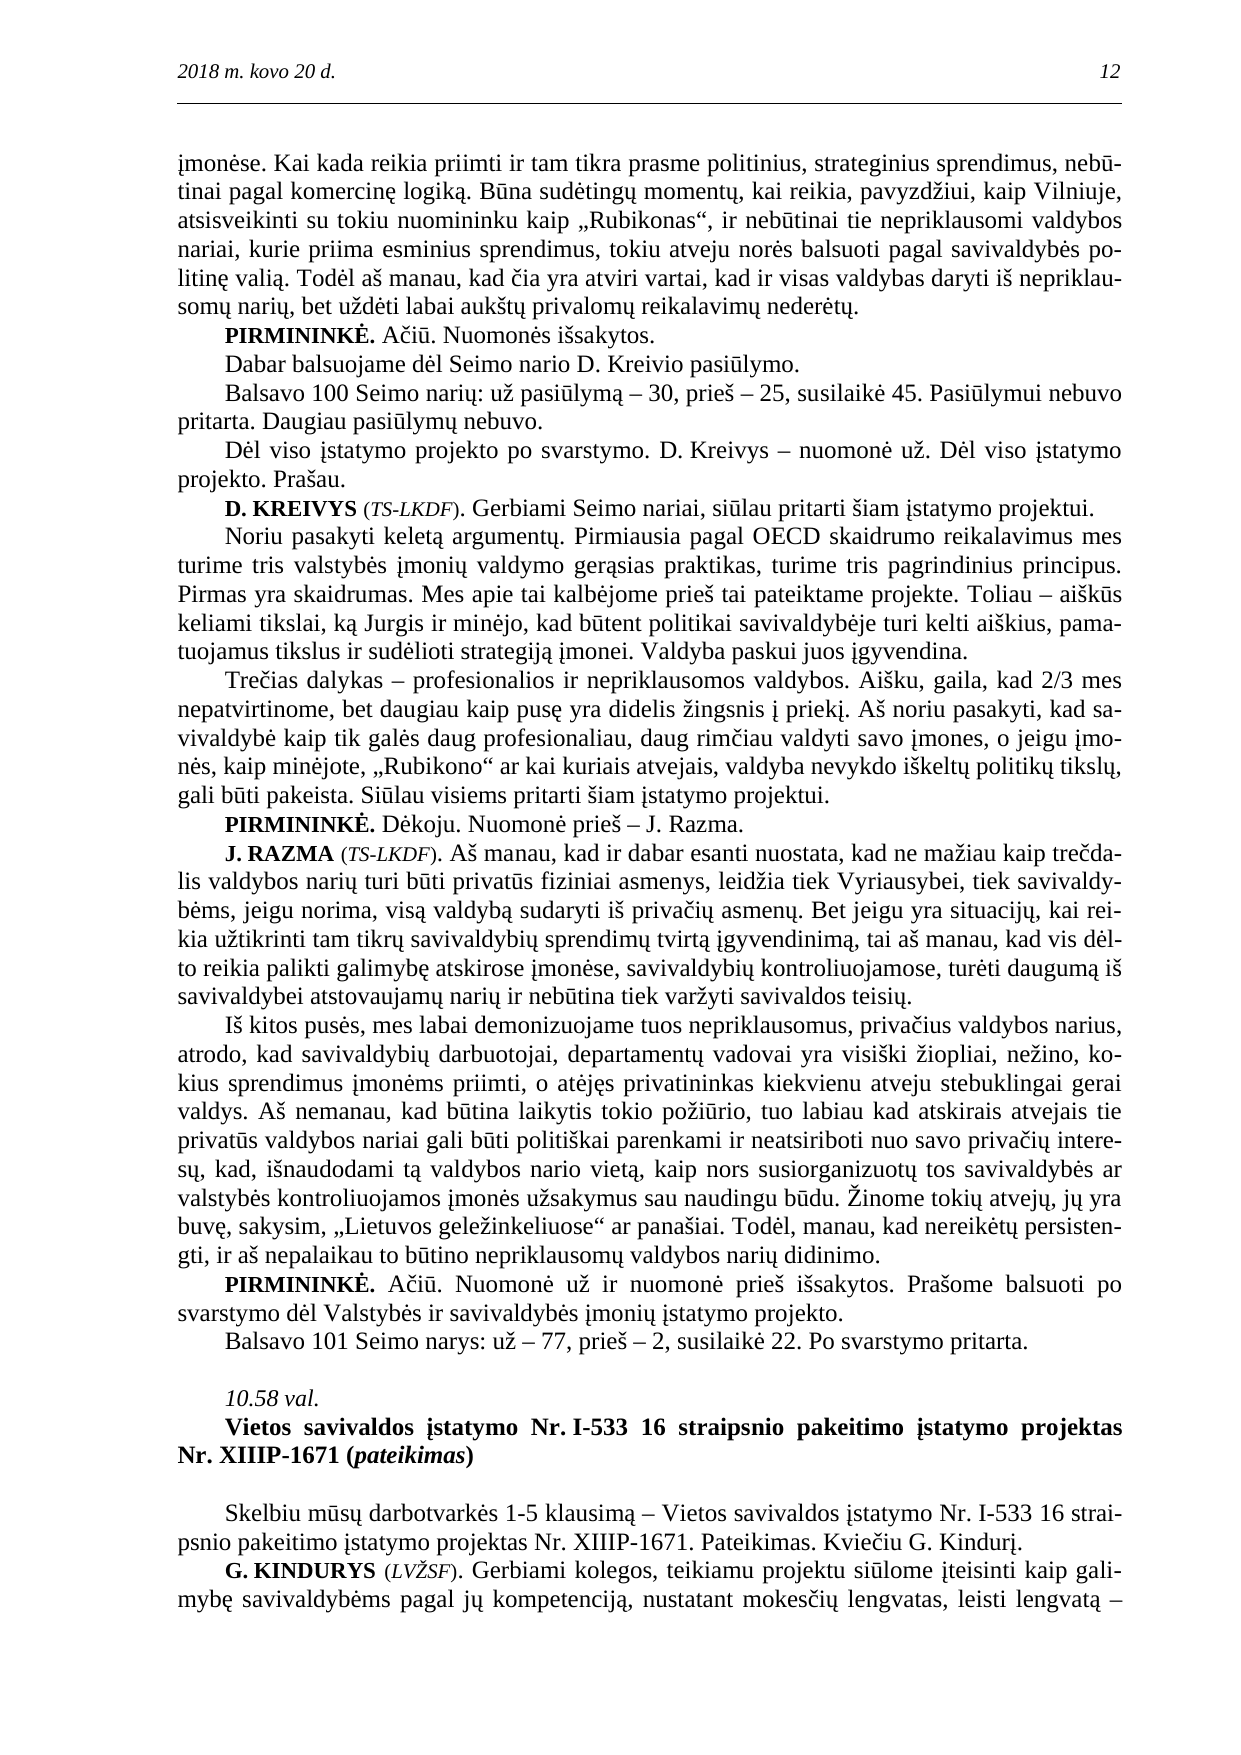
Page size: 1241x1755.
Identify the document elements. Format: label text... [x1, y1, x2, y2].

text Da­bar bal­suo­ja­me dėl Sei­mo na­rio D. Krei­vio pa­siū­ly­mo. [177, 349, 1122, 378]
text PIRMININKĖ. Dė­ko­ju. Nuo­mo­nė prieš – J. Raz­ma. [177, 809, 1122, 838]
text Bal­sa­vo 100 Sei­mo na­rių: už pa­siū­ly­mą – 30, prieš – 25, su­si­lai­kė 45. Pa­siū­ly­mui ne­bu­vo pri­tar­ta. Dau­giau pa­siū­ly­mų ne­bu­vo. [177, 378, 1122, 435]
text J. RAZMA (TS-LKDF). Aš ma­nau, kad ir da­bar esan­ti nuo­sta­ta, kad ne ma­žiau kaip treč­da­lis val­dy­bos na­rių tu­ri bū­ti pri­va­tūs fi­zi­niai as­me­nys, lei­džia tiek Vy­riau­sy­bei, tiek sa­vi­val­dy­bėms, jei­gu no­ri­ma, vi­są val­dy­bą su­da­ry­ti iš pri­va­čių as­me­nų. Bet jei­gu yra si­tu­a­ci­jų, kai rei­kia už­tik­rin­ti tam tik­rų sa­vi­val­dy­bių spren­di­mų tvir­tą įgy­ven­di­ni­mą, tai aš ma­nau, kad vis dėl­to rei­kia pa­lik­ti ga­li­my­bę at­ski­ro­se įmo­nė­se, sa­vi­val­dy­bių kon­tro­liuo­ja­mo­se, tu­rė­ti dau­gu­mą iš sa­vi­val­dy­bei at­sto­vau­ja­mų na­rių ir ne­bū­ti­na tiek var­žy­ti sa­vi­val­dos tei­sių. [177, 838, 1122, 1010]
text PIRMININKĖ. Ačiū. Nuo­mo­nės iš­sa­ky­tos. [177, 320, 1122, 349]
text 10.58 val. [224, 1384, 1122, 1412]
text No­riu pa­sa­ky­ti ke­le­tą ar­gu­men­tų. Pir­miau­sia pa­gal OECD skaid­ru­mo rei­ka­la­vi­mus mes tu­ri­me tris vals­ty­bės įmo­nių val­dy­mo ge­rą­sias prak­ti­kas, tu­ri­me tris pa­grin­di­nius prin­ci­pus. Pir­mas yra skaid­ru­mas. Mes apie tai kal­bė­jo­me prieš tai pa­teik­ta­me pro­jek­te. To­liau – aiš­kūs ke­lia­mi tiks­lai, ką Jur­gis ir mi­nė­jo, kad bū­tent po­li­ti­kai sa­vi­val­dy­bė­je tu­ri kel­ti aiš­kius, pa­ma­tuo­ja­mus tiks­lus ir su­dė­lio­ti stra­te­gi­ją įmo­nei. Val­dy­ba pas­kui juos įgy­ven­di­na. [177, 521, 1122, 665]
text Bal­sa­vo 101 Sei­mo na­rys: už – 77, prieš – 2, su­si­lai­kė 22. Po svars­ty­mo pri­tar­ta. [177, 1326, 1122, 1355]
text įmo­nė­se. Kai ka­da rei­kia pri­im­ti ir tam tik­ra pras­me po­li­ti­nius, stra­te­gi­nius spren­di­mus, ne­bū­ti­nai pa­gal ko­mer­ci­nę lo­gi­ką. Bū­na su­dė­tin­gų mo­men­tų, kai rei­kia, pa­vyz­džiui, kaip Vil­niu­je, at­si­svei­kin­ti su to­kiu nuo­mi­nin­ku kaip „Ru­bi­konas“, ir ne­bū­ti­nai tie ne­pri­klau­so­mi val­dy­bos na­riai, ku­rie pri­ima es­mi­nius spren­di­mus, to­kiu at­ve­ju no­rės bal­suo­ti pa­gal sa­vi­val­dy­bės po­liti­nę va­lią. To­dėl aš ma­nau, kad čia yra at­vi­ri var­tai, kad ir vi­sas val­dy­bas da­ry­ti iš ne­pri­klau­so­mų na­rių, bet už­dė­ti la­bai aukš­tų pri­va­lo­mų rei­ka­la­vi­mų ne­de­rė­tų. [177, 148, 1122, 320]
text Vie­tos sa­vi­val­dos įsta­ty­mo Nr. I-533 16 straips­nio pa­kei­ti­mo įsta­ty­mo pro­jek­tas Nr. XIIIP-1671 (pa­tei­ki­mas) [177, 1412, 1122, 1469]
text PIRMININKĖ. Ačiū. Nuo­mo­nė už ir nuo­mo­nė prieš iš­sa­ky­tos. Pra­šo­me bal­suo­ti po svars­ty­mo dėl Vals­ty­bės ir sa­vi­val­dy­bės įmo­nių įsta­ty­mo pro­jek­to. [177, 1269, 1122, 1326]
text G. KINDURYS (LVŽSF). Ger­bia­mi ko­le­gos, tei­kia­mu pro­jek­tu siū­lo­me įtei­sin­ti kaip ga­li­my­bę sa­vi­val­dy­bėms pa­gal jų kom­pe­ten­ci­ją, nu­sta­tant mo­kes­čių leng­va­tas, leis­ti leng­va­tą – [177, 1555, 1122, 1613]
text Iš ki­tos pu­sės, mes la­bai de­mo­ni­zuo­ja­me tuos ne­pri­klau­so­mus, pri­va­čius val­dy­bos na­rius, at­ro­do, kad sa­vi­val­dy­bių dar­buo­to­jai, de­par­ta­men­tų va­do­vai yra vi­siš­ki žiop­liai, ne­ži­no, ko­kius spren­di­mus įmo­nėms pri­im­ti, o at­ėjęs pri­va­ti­nin­kas kiek­vie­nu at­ve­ju ste­buk­lin­gai ge­rai val­dys. Aš ne­ma­nau, kad bū­ti­na lai­ky­tis to­kio po­žiū­rio, tuo la­biau kad at­ski­rais at­ve­jais tie pri­va­tūs val­dy­bos na­riai ga­li bū­ti po­li­tiš­kai pa­ren­ka­mi ir ne­at­si­ri­bo­ti nuo sa­vo pri­va­čių in­te­re­sų, kad, iš­nau­do­da­mi tą val­dy­bos na­rio vie­tą, kaip nors su­sior­ga­ni­zuo­tų tos sa­vi­val­dy­bės ar vals­ty­bės kon­tro­liuo­ja­mos įmo­nės už­sa­ky­mus sau nau­din­gu bū­du. Ži­no­me to­kių at­ve­jų, jų yra bu­vę, sa­ky­sim, „Lie­tu­vos ge­le­žin­ke­liuo­se“ ar pa­na­šiai. To­dėl, ma­nau, kad ne­rei­kė­tų per­si­sten­g­ti, ir aš ne­pa­lai­kau to bū­ti­no ne­pri­klau­so­mų val­dy­bos na­rių di­di­ni­mo. [177, 1010, 1122, 1269]
text Skel­biu mū­sų dar­bo­tvarkės 1-5 klau­si­mą – Vie­tos sa­vi­val­dos įsta­ty­mo Nr. I-533 16 strai­ps­nio pa­kei­ti­mo įsta­ty­mo pro­jek­tas Nr. XIIIP-1671. Pa­tei­ki­mas. Kvie­čiu G. Kin­du­rį. [177, 1498, 1122, 1555]
text Dėl vi­so įsta­ty­mo pro­jek­to po svars­ty­mo. D. Krei­vys – nuo­mo­nė už. Dėl vi­so įsta­ty­mo pro­jek­to. Pra­šau. [177, 435, 1122, 493]
text Tre­čias da­ly­kas – pro­fe­sio­na­lios ir ne­pri­klau­so­mos val­dy­bos. Aiš­ku, gai­la, kad 2/3 mes ne­pa­tvir­ti­no­me, bet dau­giau kaip pu­sę yra di­de­lis žings­nis į prie­kį. Aš no­riu pa­sa­ky­ti, kad sa­vi­val­dy­bė kaip tik ga­lės daug pro­fe­sio­na­liau, daug rim­čiau val­dy­ti sa­vo įmo­nes, o jei­gu įmo­nės, kaip mi­nė­jo­te, „Ru­bi­ko­no“ ar kai ku­riais at­ve­jais, val­dy­ba ne­vyk­do iš­kel­tų po­li­ti­kų tiks­lų, ga­li bū­ti pa­keis­ta. Siū­lau vi­siems pri­tar­ti šiam įsta­ty­mo pro­jek­tui. [177, 665, 1122, 809]
text D. KREIVYS (TS-LKDF). Ger­bia­mi Sei­mo na­riai, siū­lau pri­tar­ti šiam įsta­ty­mo pro­jek­tui. [177, 493, 1122, 521]
